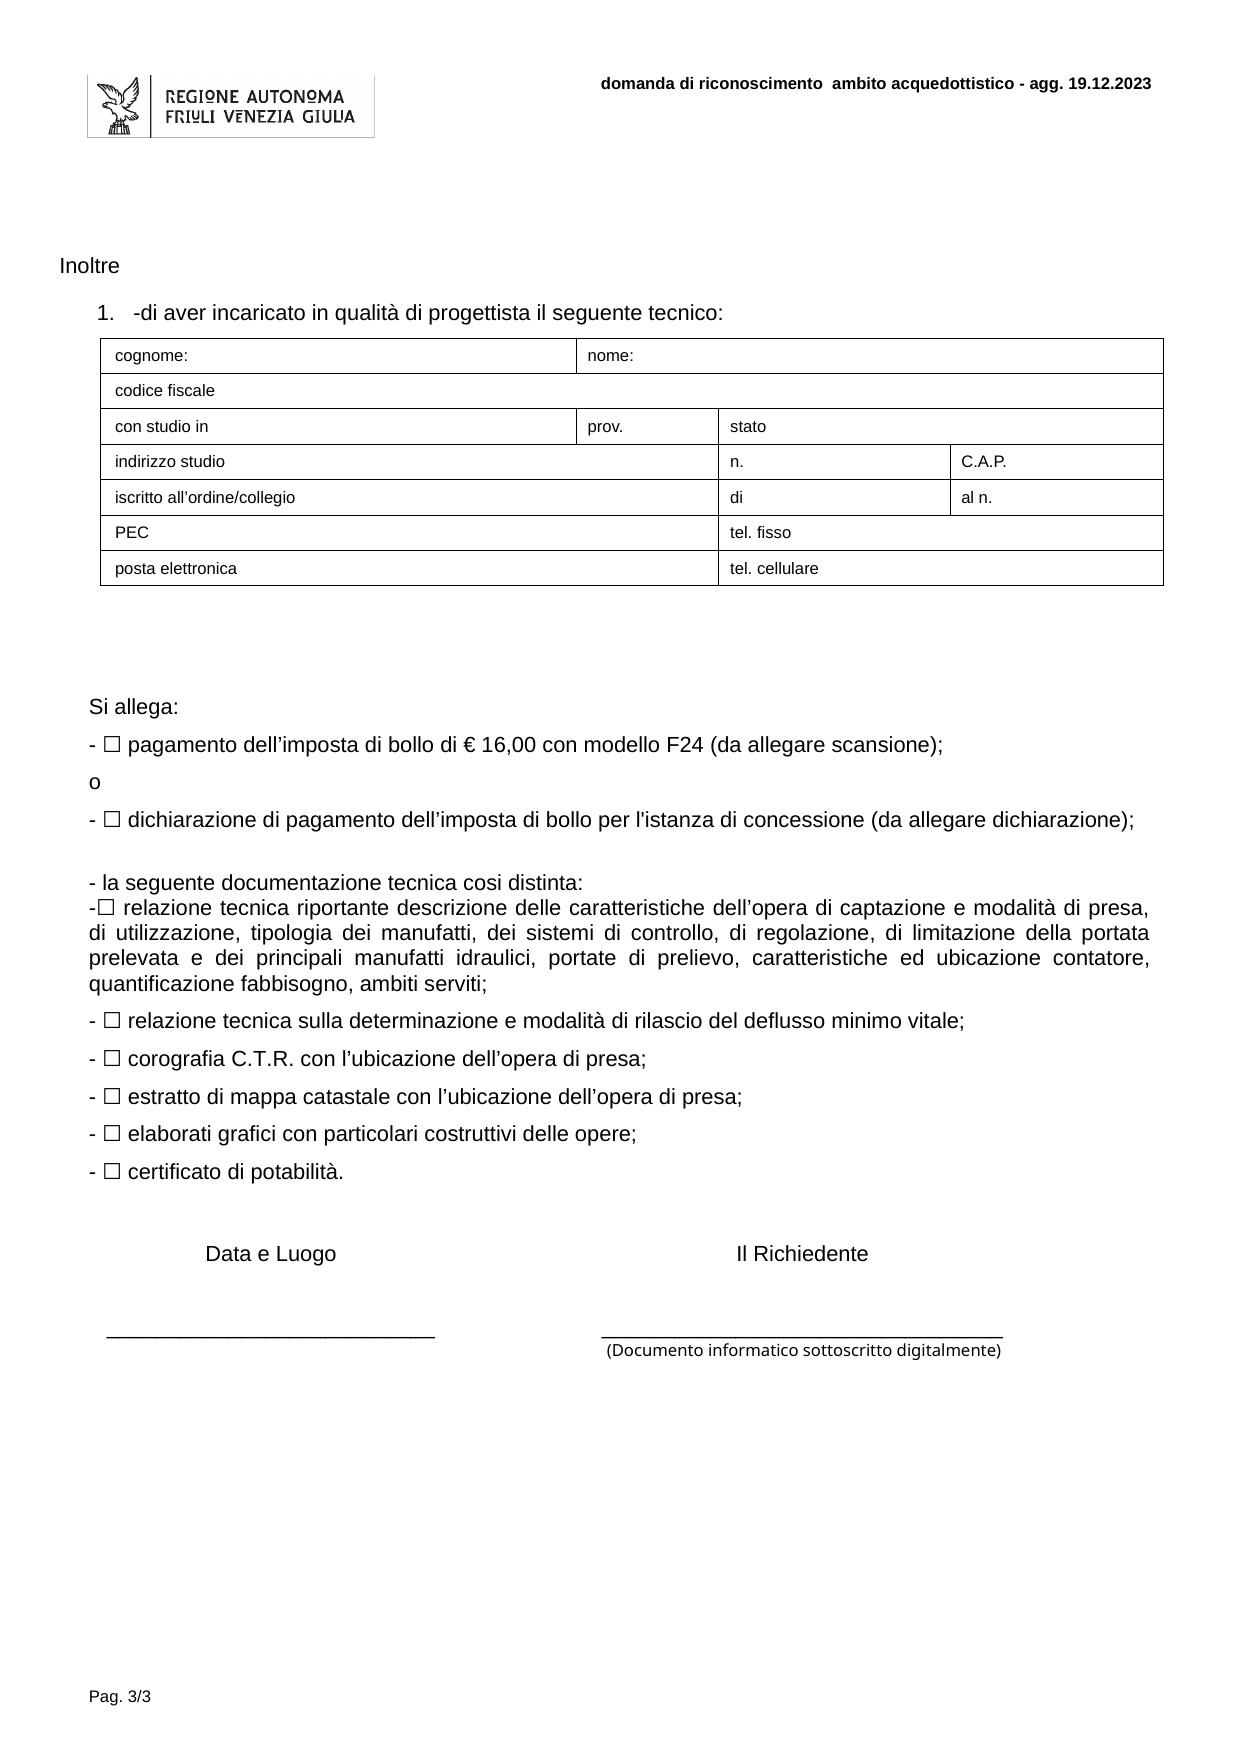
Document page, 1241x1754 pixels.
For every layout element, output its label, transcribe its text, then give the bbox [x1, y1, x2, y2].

table_header cognome: [101, 339, 576, 373]
text - ☐ elaborati grafici con particolari costruttivi delle opere; [89, 1121, 1152, 1147]
text - ☐ estratto di mappa catastale con l’ubicazione dell’opera di presa; [89, 1084, 1152, 1109]
table_cell C.A.P. [951, 445, 1163, 479]
text - ☐ dichiarazione di pagamento dell’imposta di bollo per l'istanza di concessione (da allegare dichiarazione); [89, 807, 1152, 832]
table_cell posta elettronica [101, 551, 718, 585]
table_cell indirizzo studio [101, 445, 718, 479]
table_cell ___________________________ [93, 1308, 448, 1409]
table_header Il Richiedente [448, 1235, 1156, 1271]
text - ☐ relazione tecnica sulla determinazione e modalità di rilascio del deflusso minimo vitale; [89, 1008, 1152, 1033]
text - ☐ pagamento dell’imposta di bollo di € 16,00 con modello F24 (da allegare scansione); [89, 732, 1152, 757]
text o [89, 769, 1152, 794]
table_cell iscritto all’ordine/collegio [101, 480, 718, 514]
table_cell _________________________________ (Documento informatico sottoscritto digitalmente) [448, 1308, 1156, 1409]
text - ☐ corografia C.T.R. con l’ubicazione dell’opera di presa; [89, 1046, 1152, 1071]
table_header nome: [577, 339, 1163, 373]
table_cell n. [719, 445, 950, 479]
text Si allega: [89, 694, 1152, 719]
table_cell [93, 1271, 448, 1308]
table_cell [448, 1271, 1156, 1308]
text Inoltre [59, 253, 1152, 278]
table_cell di [719, 480, 950, 514]
table_header Data e Luogo [93, 1235, 448, 1271]
text - la seguente documentazione tecnica cosi distinta: [89, 870, 1152, 895]
text -☐ relazione tecnica riportante descrizione delle caratteristiche dell’opera di captazione e modalità di presa, di utilizzazione, tipologia dei manufatti, dei sistemi di controllo, di regolazione, di limitazione della portata prelevata e dei principali manufatti idraulici, portate di prelievo, caratteristiche ed ubicazione contatore, quantificazione fabbisogno, ambiti serviti; [89, 895, 1152, 996]
list -di aver incaricato in qualità di progettista il seguente tecnico: [97, 300, 1152, 325]
text - ☐ certificato di potabilità. [89, 1159, 1152, 1184]
table_cell codice fiscale [101, 374, 1163, 408]
table_cell stato [719, 409, 1163, 444]
table_cell PEC [101, 516, 718, 550]
table_cell prov. [577, 409, 718, 444]
table_cell al n. [951, 480, 1163, 514]
table_cell tel. cellulare [719, 551, 1163, 585]
table_cell tel. fisso [719, 516, 1163, 550]
table_cell con studio in [101, 409, 576, 444]
